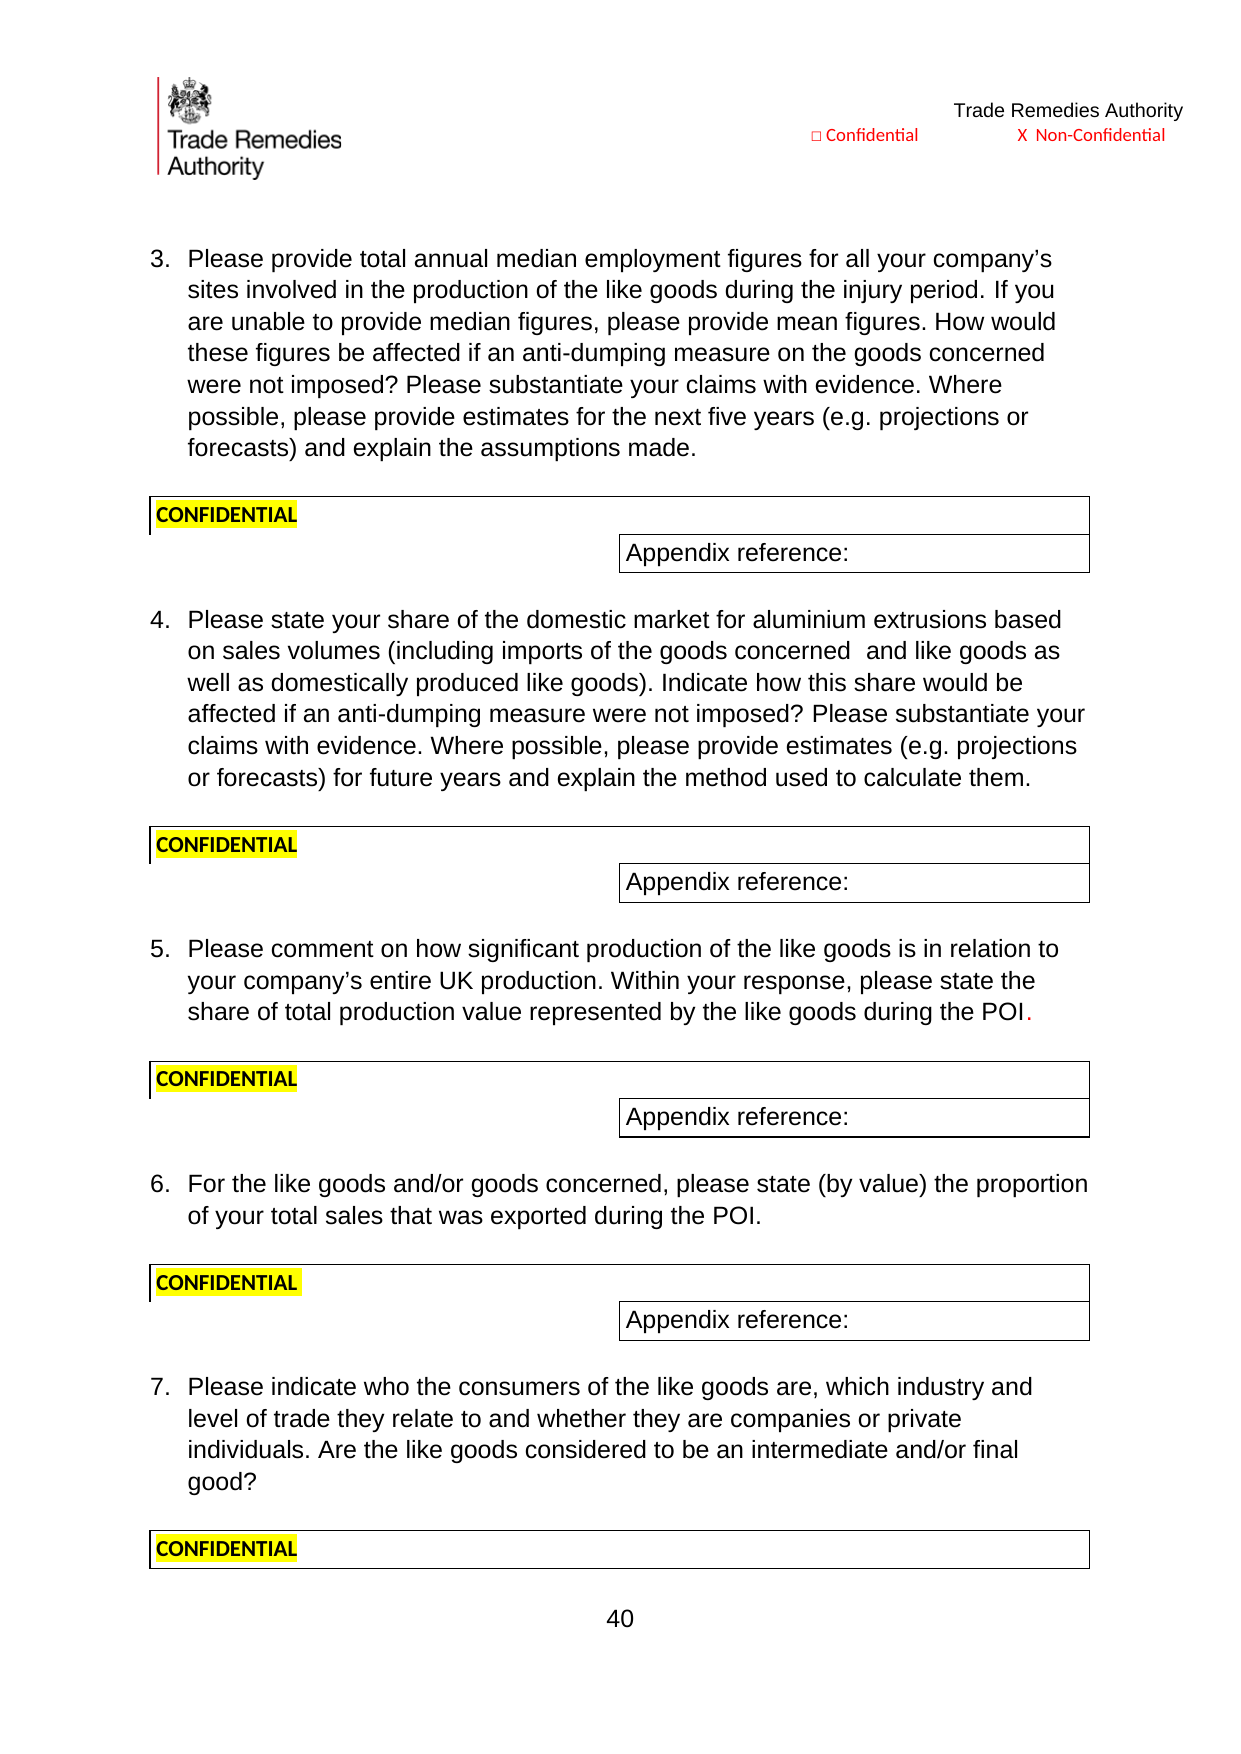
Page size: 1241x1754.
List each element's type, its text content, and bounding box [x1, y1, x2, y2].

table_cell [150, 1302, 619, 1340]
table_cell [150, 535, 619, 572]
table_cell Appendix reference: [620, 1099, 1089, 1136]
table_header CONFIDENTIAL [151, 497, 1089, 534]
table_header CONFIDENTIAL [151, 1531, 1089, 1568]
table_header CONFIDENTIAL [151, 1265, 1089, 1301]
table_cell [150, 1099, 619, 1136]
table_cell [150, 864, 619, 902]
list For the like goods and/or goods concerned, please state (by value) the proportion of your total sales that was exported during the POI. [150, 1169, 1090, 1229]
table_cell Appendix reference: [620, 535, 1089, 572]
list Please state your share of the domestic market for aluminium extrusions based on sales volumes (including imports of the goods concerned and like goods as well as domestically produced like goods). Indicate how this share would be affected if an anti-dumping measure were not imposed? Please substantiate your claims with evidence. Where possible, please provide estimates (e.g. projections or forecasts) for future years and explain the method used to calculate them. [150, 605, 1090, 791]
table_cell Appendix reference: [620, 1302, 1089, 1340]
list Please indicate who the consumers of the like goods are, which industry and level of trade they relate to and whether they are companies or private individuals. Are the like goods considered to be an intermediate and/or final good? [150, 1372, 1090, 1496]
table_header CONFIDENTIAL [151, 1062, 1089, 1098]
list Please provide total annual median employment figures for all your company’s sites involved in the production of the like goods during the injury period. If you are unable to provide median figures, please provide mean figures. How would these figures be affected if an anti-dumping measure on the goods concerned were not imposed? Please substantiate your claims with evidence. Where possible, please provide estimates for the next five years (e.g. projections or forecasts) and explain the assumptions made. [150, 244, 1090, 462]
table_header CONFIDENTIAL [151, 827, 1089, 863]
table_cell Appendix reference: [620, 864, 1089, 902]
list Please comment on how significant production of the like goods is in relation to your company’s entire UK production. Within your response, please state the share of total production value represented by the like goods during the POI. [150, 934, 1090, 1026]
